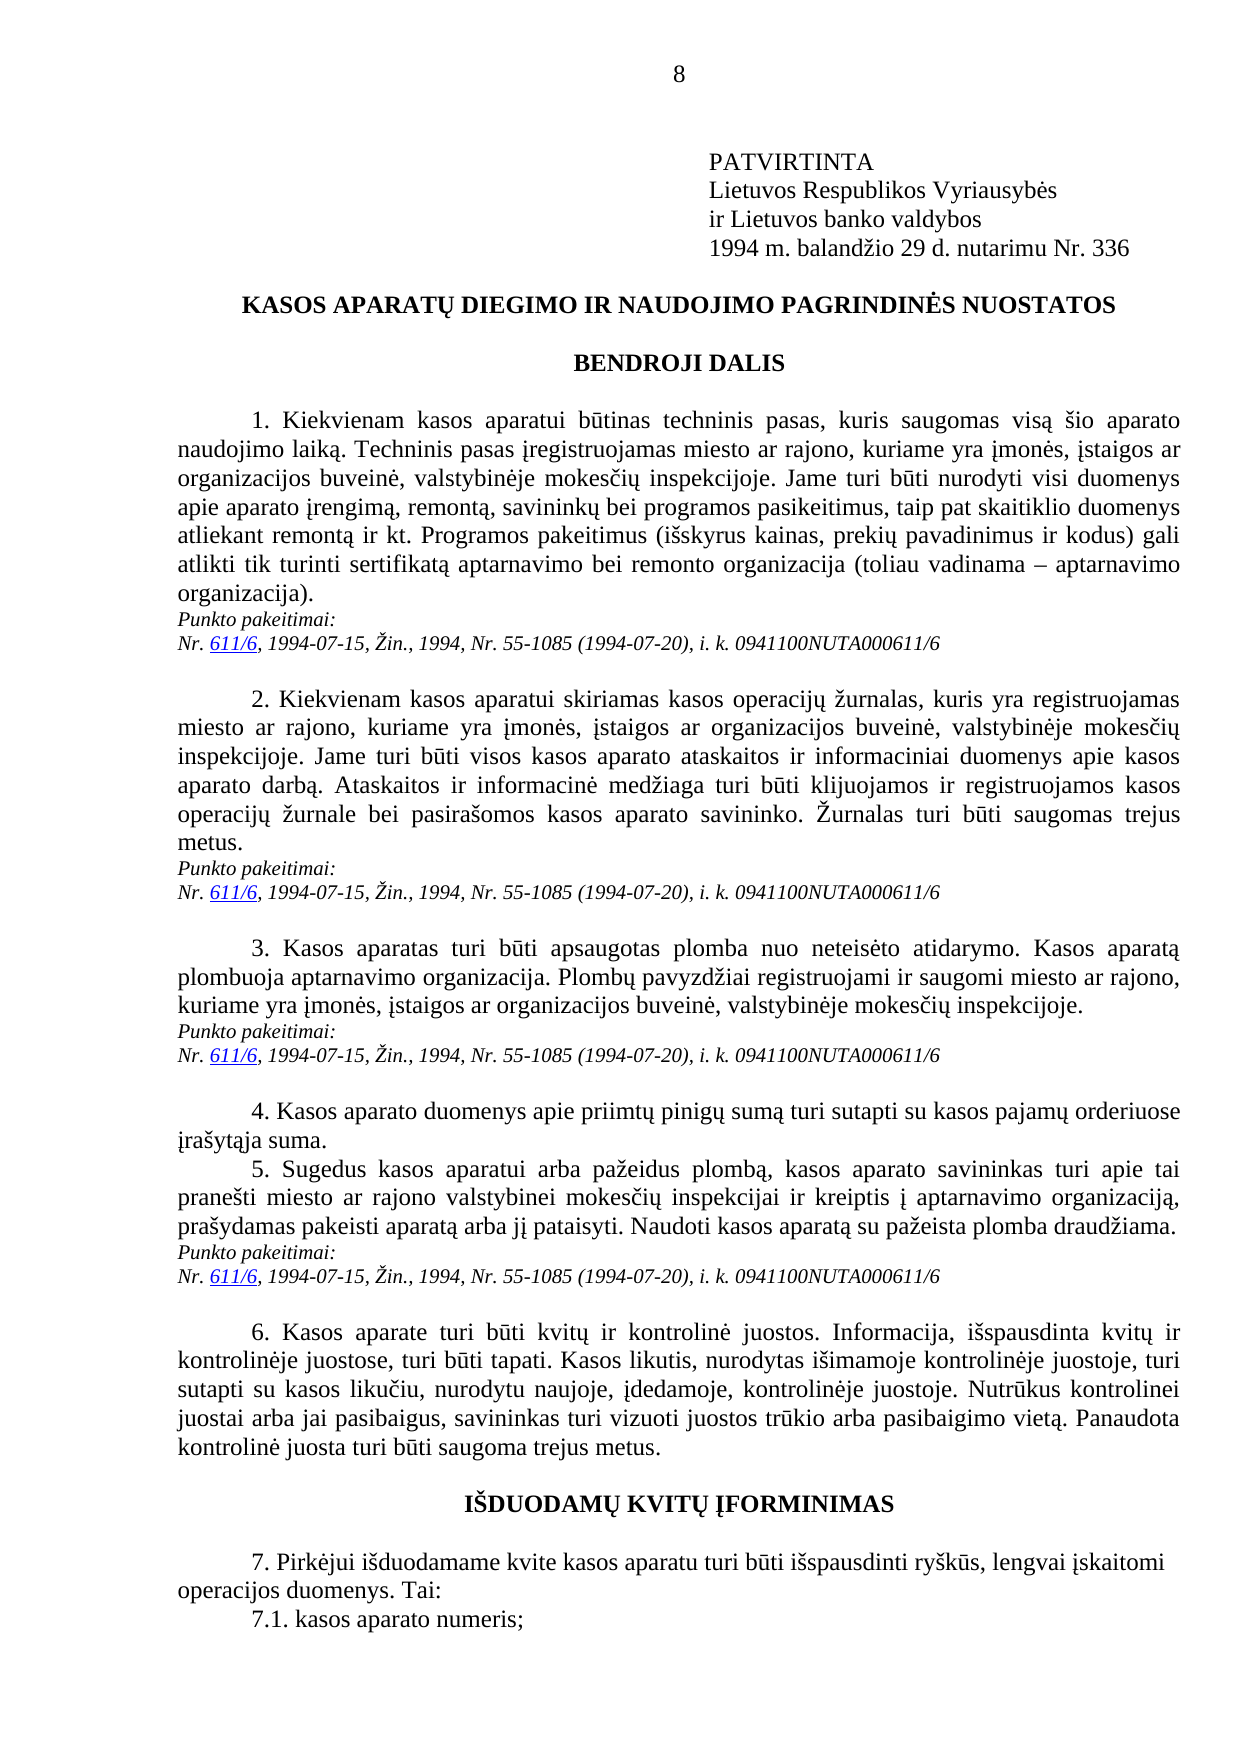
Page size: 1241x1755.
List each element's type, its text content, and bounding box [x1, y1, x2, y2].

text 1. Kiekvienam kasos aparatui būtinas techninis pasas, kuris saugomas visą šio aparato naudojimo laiką. Techninis pasas įregistruojamas miesto ar rajono, kuriame yra įmonės, įstaigos ar organizacijos buveinė, valstybinėje mokesčių inspekcijoje. Jame turi būti nurodyti visi duomenys apie aparato įrengimą, remontą, savininkų bei programos pasikeitimus, taip pat skaitiklio duomenys atliekant remontą ir kt. Programos pakeitimus (išskyrus kainas, prekių pavadinimus ir kodus) gali atlikti tik turinti sertifikatą aptarnavimo bei remonto organizacija (toliau vadinama – aptarnavimo organizacija). [177, 406, 1181, 607]
text Lietuvos Respublikos Vyriausybės [177, 176, 1181, 204]
text Nr. 611/6, 1994-07-15, Žin., 1994, Nr. 55-1085 (1994-07-20), i. k. 0941100NUTA000611/6 [177, 1264, 1181, 1288]
text PATVIRTINTA [177, 147, 1181, 176]
text 7.1. kasos aparato numeris; [177, 1604, 1181, 1633]
text Punkto pakeitimai: [177, 607, 1181, 631]
text Punkto pakeitimai: [177, 856, 1181, 880]
text Bendroji dalis [177, 348, 1181, 377]
text Išduodamų kvitų įforminimas [177, 1489, 1181, 1518]
text Kasos aparatų diegimo ir naudojimo pagrindinės nuostatos [177, 291, 1181, 319]
text 6. Kasos aparate turi būti kvitų ir kontrolinė juostos. Informacija, išspausdinta kvitų ir kontrolinėje juostose, turi būti tapati. Kasos likutis, nurodytas išimamoje kontrolinėje juostoje, turi sutapti su kasos likučiu, nurodytu naujoje, įdedamoje, kontrolinėje juostoje. Nutrūkus kontrolinei juostai arba jai pasibaigus, savininkas turi vizuoti juostos trūkio arba pasibaigimo vietą. Panaudota kontrolinė juosta turi būti saugoma trejus metus. [177, 1317, 1181, 1461]
text ir Lietuvos banko valdybos [177, 204, 1181, 233]
text Punkto pakeitimai: [177, 1019, 1181, 1043]
text 1994 m. balandžio 29 d. nutarimu Nr. 336 [177, 233, 1181, 262]
text Nr. 611/6, 1994-07-15, Žin., 1994, Nr. 55-1085 (1994-07-20), i. k. 0941100NUTA000611/6 [177, 631, 1181, 655]
text Nr. 611/6, 1994-07-15, Žin., 1994, Nr. 55-1085 (1994-07-20), i. k. 0941100NUTA000611/6 [177, 1043, 1181, 1067]
text 7. Pirkėjui išduodamame kvite kasos aparatu turi būti išspausdinti ryškūs, lengvai įskaitomi operacijos duomenys. Tai: [177, 1547, 1181, 1604]
text 4. Kasos aparato duomenys apie priimtų pinigų sumą turi sutapti su kasos pajamų orderiuose įrašytąja suma. [177, 1096, 1181, 1154]
text 3. Kasos aparatas turi būti apsaugotas plomba nuo neteisėto atidarymo. Kasos aparatą plombuoja aptarnavimo organizacija. Plombų pavyzdžiai registruojami ir saugomi miesto ar rajono, kuriame yra įmonės, įstaigos ar organizacijos buveinė, valstybinėje mokesčių inspekcijoje. [177, 933, 1181, 1019]
text 5. Sugedus kasos aparatui arba pažeidus plombą, kasos aparato savininkas turi apie tai pranešti miesto ar rajono valstybinei mokesčių inspekcijai ir kreiptis į aptarnavimo organizaciją, prašydamas pakeisti aparatą arba jį pataisyti. Naudoti kasos aparatą su pažeista plomba draudžiama. [177, 1154, 1181, 1240]
text 2. Kiekvienam kasos aparatui skiriamas kasos operacijų žurnalas, kuris yra registruojamas miesto ar rajono, kuriame yra įmonės, įstaigos ar organizacijos buveinė, valstybinėje mokesčių inspekcijoje. Jame turi būti visos kasos aparato ataskaitos ir informaciniai duomenys apie kasos aparato darbą. Ataskaitos ir informacinė medžiaga turi būti klijuojamos ir registruojamos kasos operacijų žurnale bei pasirašomos kasos aparato savininko. Žurnalas turi būti saugomas trejus metus. [177, 684, 1181, 856]
text Punkto pakeitimai: [177, 1240, 1181, 1264]
text Nr. 611/6, 1994-07-15, Žin., 1994, Nr. 55-1085 (1994-07-20), i. k. 0941100NUTA000611/6 [177, 880, 1181, 904]
